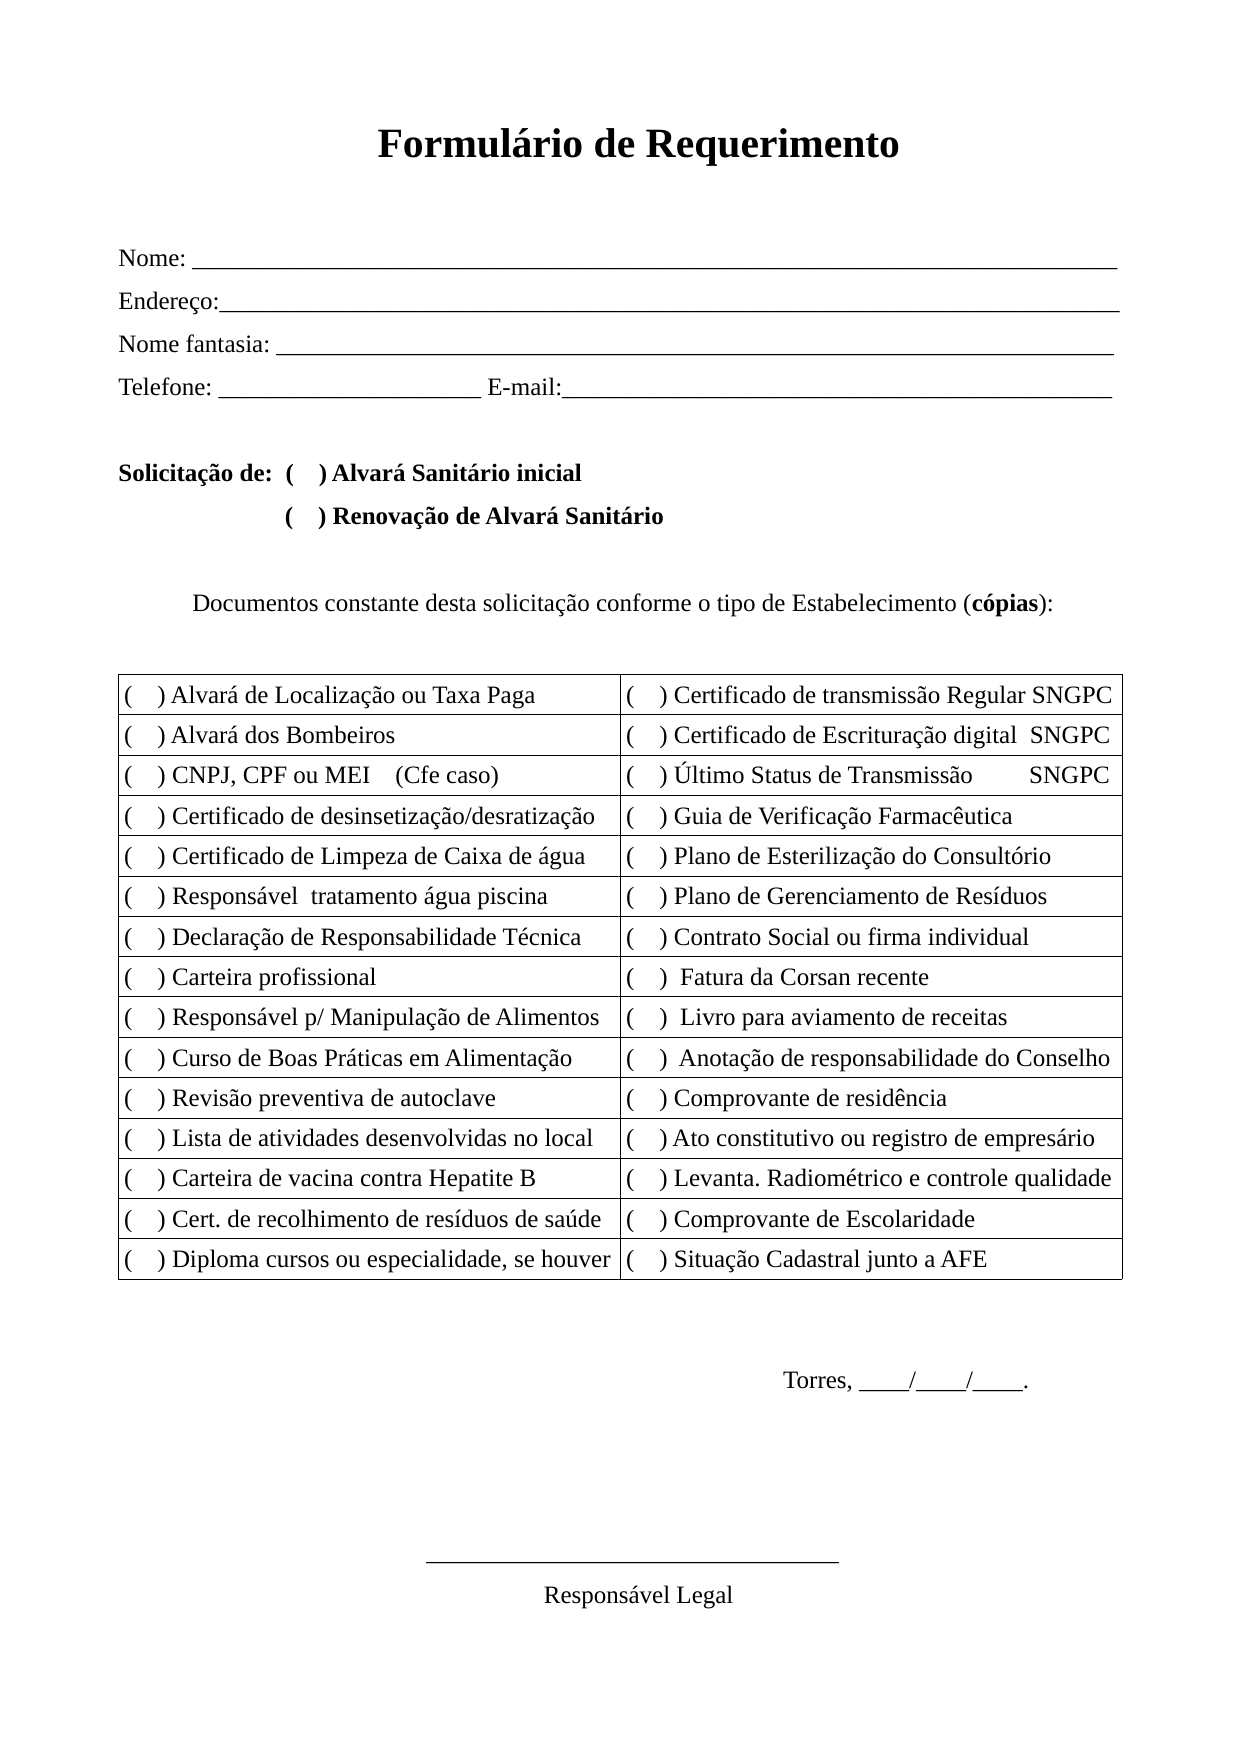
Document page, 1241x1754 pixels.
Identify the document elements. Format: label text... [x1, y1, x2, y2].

table_cell ( ) Cert. de recolhimento de resíduos de saúde [119, 1199, 620, 1238]
table_cell ( ) Alvará dos Bombeiros [119, 715, 620, 754]
table_cell ( ) Ato constitutivo ou registro de empresário [621, 1119, 1122, 1158]
table_cell ( ) Certificado de Limpeza de Caixa de água [119, 836, 620, 876]
text Endereço:________________________________________________________________________ [118, 286, 1122, 314]
text _________________________________ [118, 1537, 1122, 1566]
text Torres, ____/____/____. [118, 1365, 1122, 1394]
table_cell ( ) Comprovante de Escolaridade [621, 1199, 1122, 1238]
table_cell ( ) Declaração de Responsabilidade Técnica [119, 917, 620, 956]
text Formulário de Requerimento [118, 118, 1122, 166]
table_cell ( ) Anotação de responsabilidade do Conselho [621, 1038, 1122, 1077]
text Solicitação de: ( ) Alvará Sanitário inicial [118, 458, 1122, 487]
text Nome: __________________________________________________________________________ [118, 243, 1122, 271]
text Documentos constante desta solicitação conforme o tipo de Estabelecimento (cópias): [118, 588, 1122, 616]
table_cell ( ) Carteira de vacina contra Hepatite B [119, 1159, 620, 1198]
table_cell ( ) Contrato Social ou firma individual [621, 917, 1122, 956]
table_header ( ) Certificado de transmissão Regular SNGPC [621, 675, 1122, 714]
table_cell ( ) Certificado de desinsetização/desratização [119, 796, 620, 835]
table_cell ( ) Certificado de Escrituração digital SNGPC [621, 715, 1122, 754]
table_cell ( ) Livro para aviamento de receitas [621, 997, 1122, 1037]
table_cell ( ) Fatura da Corsan recente [621, 957, 1122, 996]
table_cell ( ) Responsável p/ Manipulação de Alimentos [119, 997, 620, 1037]
text Nome fantasia: ___________________________________________________________________ [118, 329, 1122, 358]
table_cell ( ) Lista de atividades desenvolvidas no local [119, 1119, 620, 1158]
table_cell ( ) Guia de Verificação Farmacêutica [621, 796, 1122, 835]
table_cell ( ) Plano de Esterilização do Consultório [621, 836, 1122, 876]
table_cell ( ) Último Status de Transmissão SNGPC [621, 756, 1122, 795]
table_cell ( ) Comprovante de residência [621, 1078, 1122, 1117]
table_cell ( ) Levanta. Radiométrico e controle qualidade [621, 1159, 1122, 1198]
table_cell ( ) Diploma cursos ou especialidade, se houver [119, 1239, 620, 1279]
table_cell ( ) Situação Cadastral junto a AFE [621, 1239, 1122, 1279]
table_cell ( ) Curso de Boas Práticas em Alimentação [119, 1038, 620, 1077]
table_cell ( ) Revisão preventiva de autoclave [119, 1078, 620, 1117]
text ( ) Renovação de Alvará Sanitário [118, 501, 1122, 530]
table_cell ( ) Carteira profissional [119, 957, 620, 996]
table_cell ( ) CNPJ, CPF ou MEI (Cfe caso) [119, 756, 620, 795]
text Responsável Legal [118, 1581, 1122, 1609]
table_header ( ) Alvará de Localização ou Taxa Paga [119, 675, 620, 714]
table_cell ( ) Responsável tratamento água piscina [119, 877, 620, 916]
table_cell ( ) Plano de Gerenciamento de Resíduos [621, 877, 1122, 916]
text Telefone: _____________________ E-mail:____________________________________________ [118, 372, 1122, 401]
